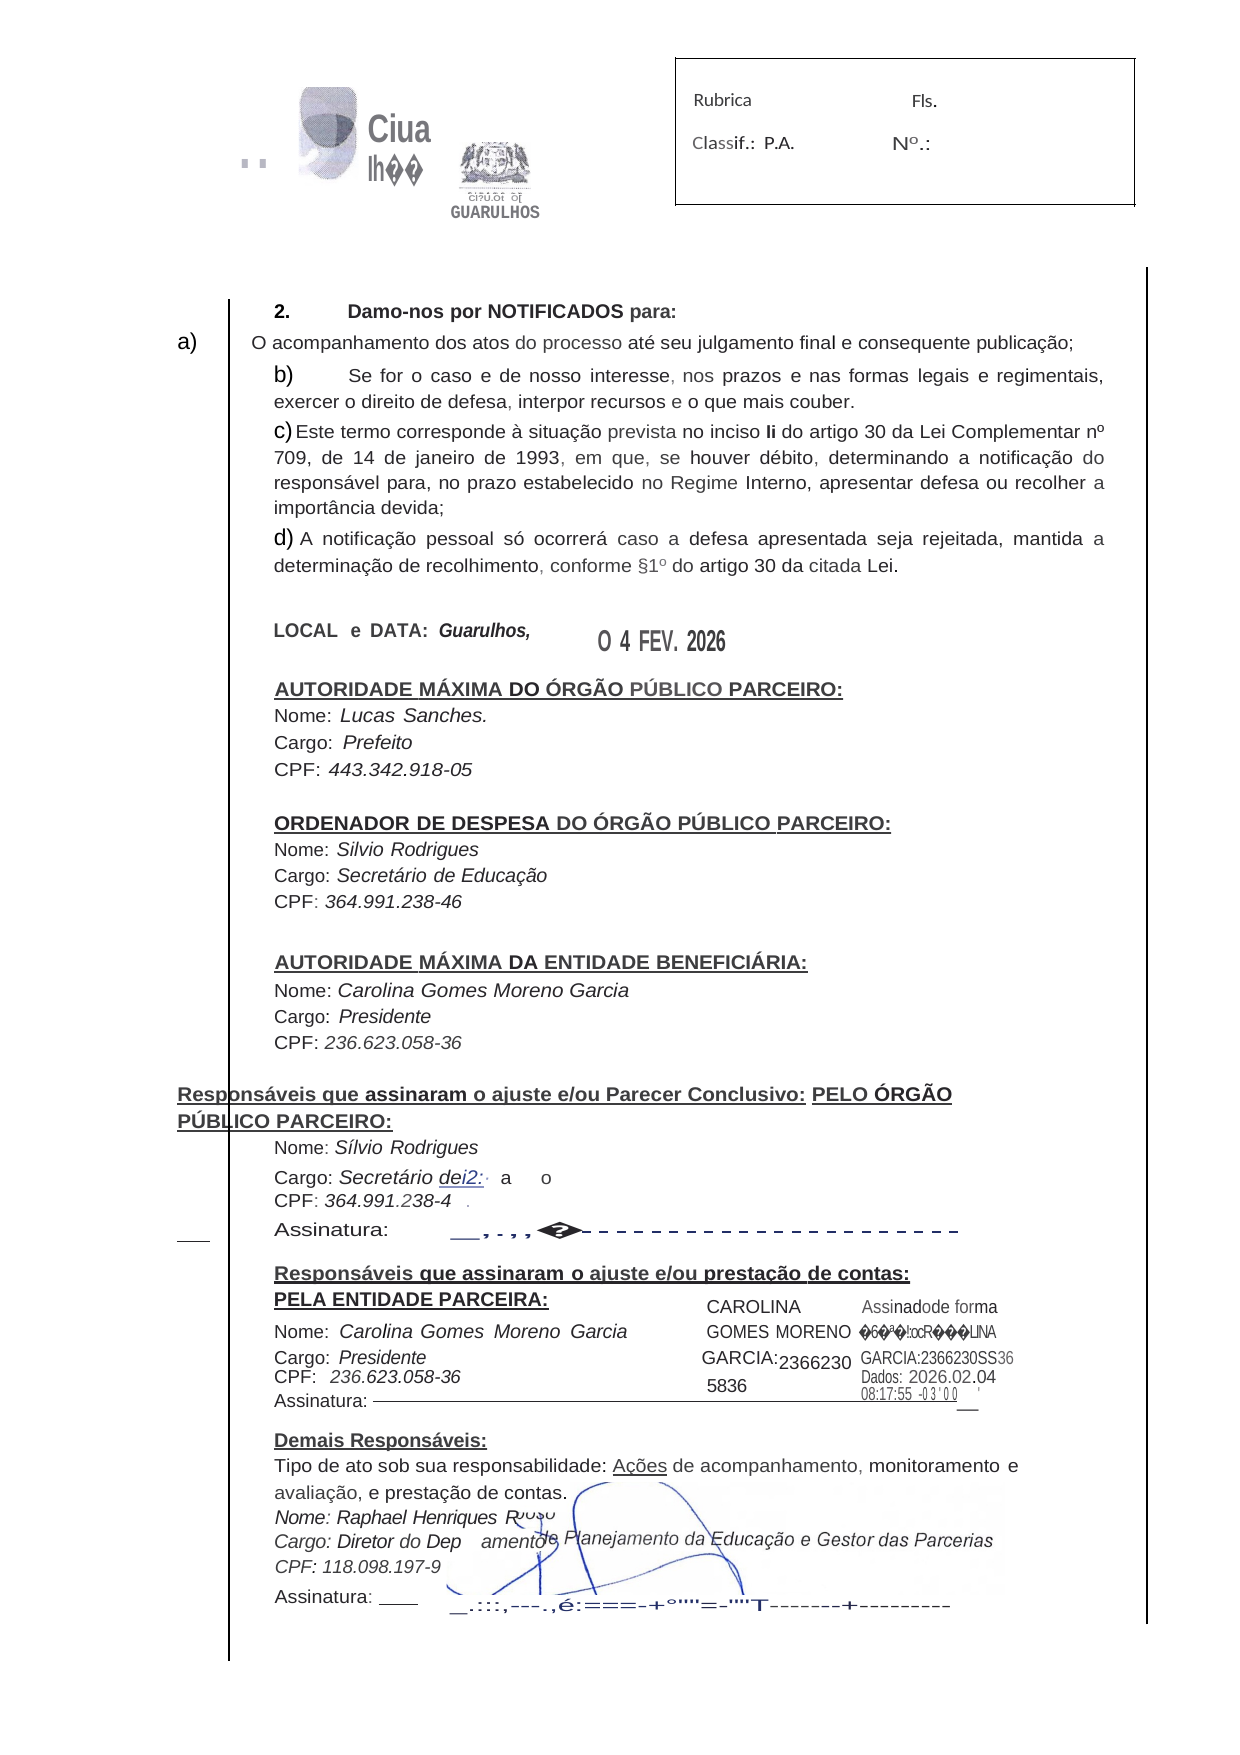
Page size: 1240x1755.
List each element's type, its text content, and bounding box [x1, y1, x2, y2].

subtitle Responsáveis que assinaram o ajuste e/ou Parecer Conclusivo: PELO ÓRGÃO PÚBLICO PARCEIRO: [230, 1083, 956, 1132]
text Assinatura: _,.,,� [274, 1219, 1122, 1241]
subtitle AUTORIDADE MÁXIMA DA ENTIDADE BENEFICIÁRIA: [274, 951, 1122, 974]
text Nome: Sílvio Rodrigues [274, 1137, 1122, 1159]
list Este termo corresponde à situação prevista no inciso li do artigo 30 da Lei Complementar nº 709, de 14 de janeiro de 1993, em que, se houver débito, determinando a notificação do responsável para, no prazo estabelecido no Regime Interno, apresentar defesa ou recolher a importância devida; [273, 417, 1104, 519]
text Cargo: Diretor do Dep amento [1006, 1530, 1122, 1553]
text Assinatura: 08:17:55 -03'00_' [274, 1386, 1122, 1404]
text Cargo: Diretor do Dep amento [274, 1530, 446, 1553]
text CPF: 236.623.058-36 [274, 1032, 1122, 1054]
text Cargo: Prefeito [274, 731, 1122, 754]
subtitle Demais Responsáveis: [274, 1428, 1122, 1451]
text [1006, 1556, 1122, 1577]
text Nome: Raphael Henriques R [1006, 1509, 1122, 1528]
text LOCAL e DATA: Guarulhos, O 4 FEV. 2026 [273, 609, 1122, 658]
subtitle ORDENADOR DE DESPESA DO ÓRGÃO PÚBLICO PARCEIRO: [274, 812, 1122, 835]
text Assinatura: [274, 1585, 418, 1607]
subtitle AUTORIDADE MÁXIMA DO ÓRGÃO PÚBLICO PARCEIRO: [274, 678, 1122, 700]
text Cargo: Secretário de Educação [274, 864, 1122, 887]
text CPF: 236.623.058-36 5836 Dados: 2026.02.04 [274, 1371, 1122, 1386]
list O acompanhamento dos atos do processo até seu julgamento final e consequente publicação; [230, 328, 1103, 355]
text Cargo: Secretário dei2:· a o CPF: 364.991.238-4 . [274, 1166, 552, 1212]
subtitle Responsáveis que assinaram o ajuste e/ou prestação de contas: [274, 1262, 1122, 1284]
text CPF: 443.342.918-05 [274, 759, 1122, 780]
text CPF: 364.991.238-46 [274, 891, 1122, 913]
text CPF: 118.098.197-9 [274, 1556, 446, 1577]
text Nome: Lucas Sanches. [274, 704, 1122, 727]
text Nome: Raphael Henriques R [274, 1509, 446, 1528]
text Cargo: Presidente GARCIA:2366230 GARCIA:2366230SS36 [274, 1345, 1122, 1369]
text .. Ciua [676, 63, 1122, 194]
list Se for o caso e de nosso interesse, nos prazos e nas formas legais e regimentais, exercer o direito de defesa, interpor recursos e o que mais couber. [273, 361, 1105, 412]
text Cargo: Presidente [274, 1005, 1122, 1028]
list Damo-nos por NOTIFICADOS para: [274, 300, 1122, 323]
list A notificação pessoal só ocorrerá caso a defesa apresentada seja rejeitada, mantida a determinação de recolhimento, conforme §1º do artigo 30 da citada Lei. [274, 524, 1104, 577]
text Tipo de ato sob sua responsabilidade: Ações de acompanhamento, monitoramento e avaliação, e prestação de contas. [274, 1455, 1102, 1503]
text GUARULHOS [441, 203, 550, 222]
text Nome: Silvio Rodrigues [274, 838, 1122, 861]
text PELA ENTIDADE PARCEIRA: CAROLINA Assinadode forma Nome: Carolina Gomes Moreno Garcia GOMES MORENO �6�ª�!:ocR���LINA [274, 1288, 998, 1342]
text _.:::,---.,é:===-+°""=-""T-------+--------- [450, 1595, 1122, 1614]
text Cl?U.Ot O[ [441, 194, 550, 203]
text .. Ciua [237, 63, 675, 194]
text Ih�� [367, 149, 429, 190]
text Nome: Carolina Gomes Moreno Garcia [274, 979, 1122, 1001]
